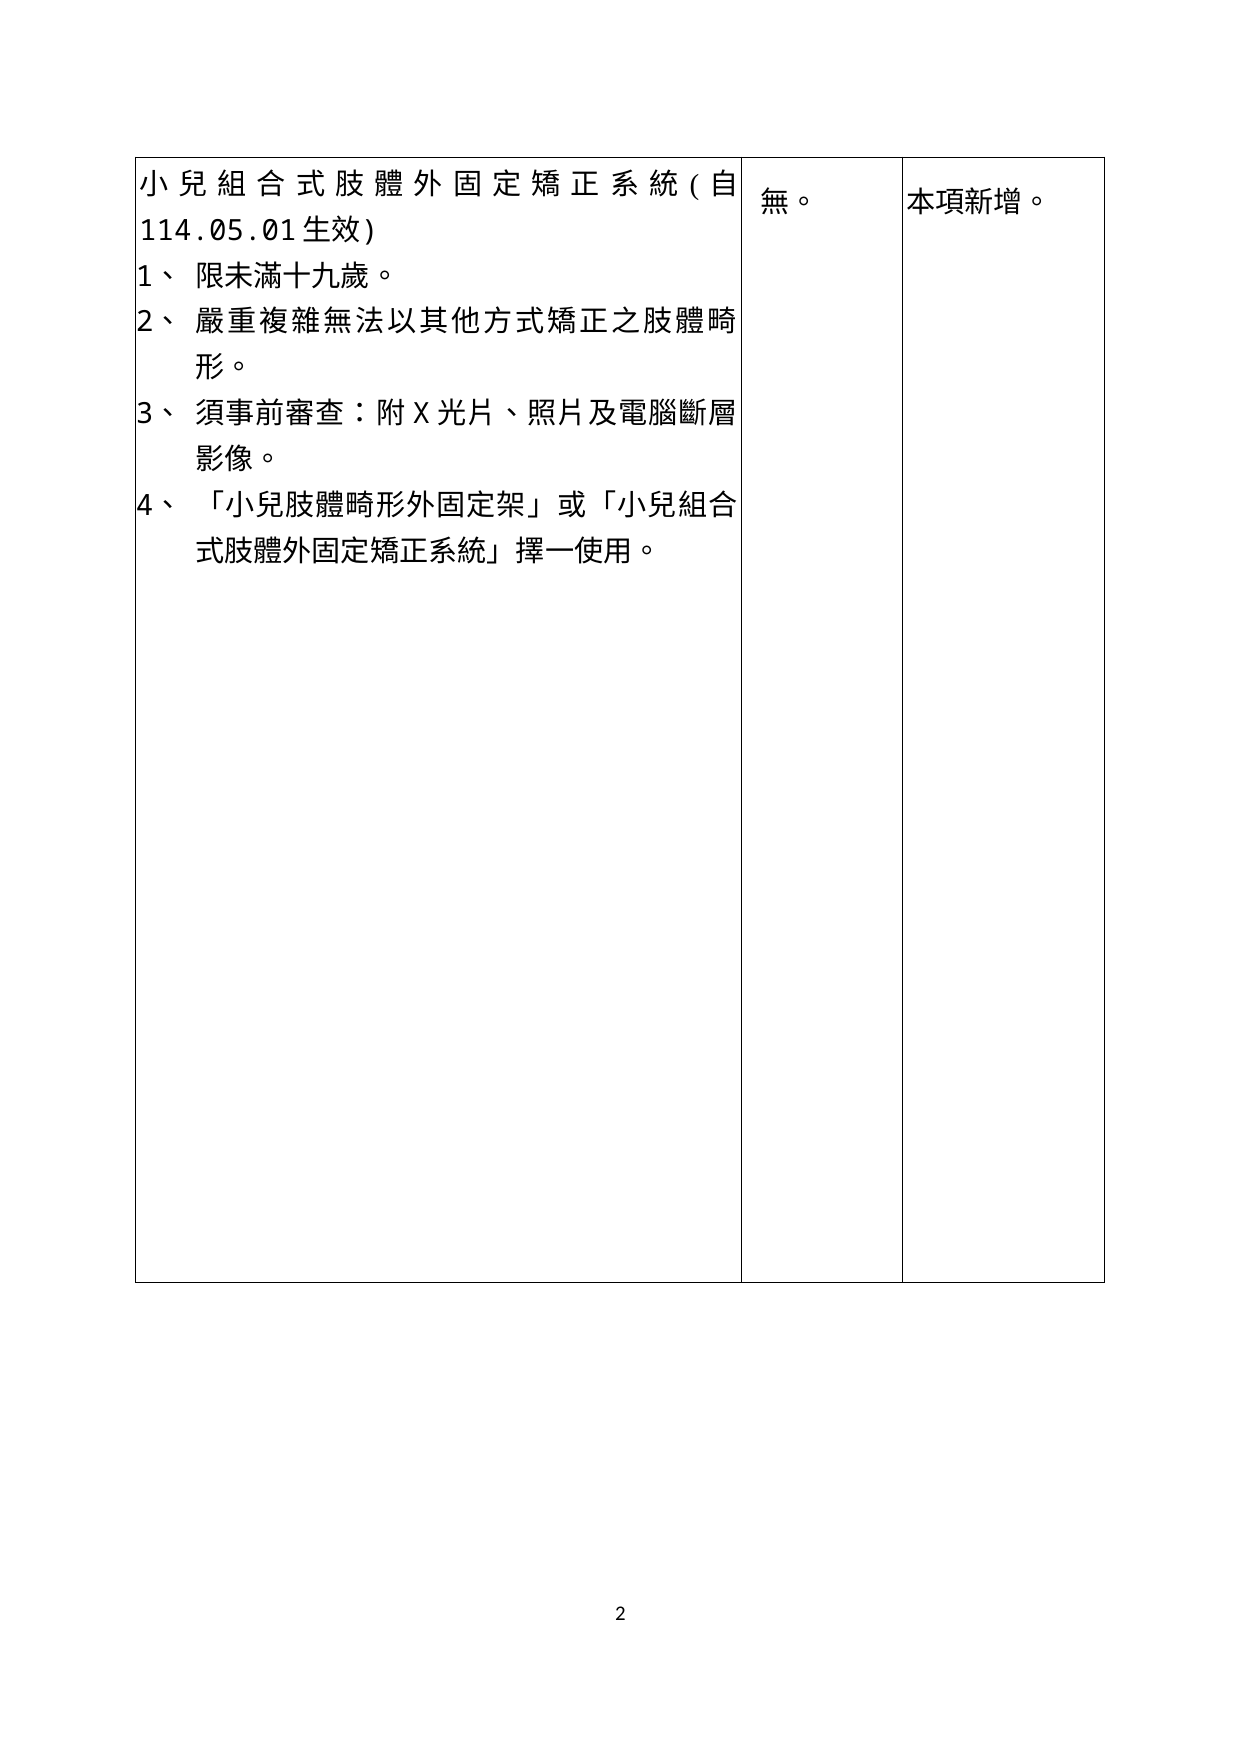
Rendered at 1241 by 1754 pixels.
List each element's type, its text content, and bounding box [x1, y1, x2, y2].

table_cell 本項新增。 [903, 158, 1104, 1282]
table_cell 小兒組合式肢體外固定矯正系統(自114.05.01生效) 限未滿十九歲。 嚴重複雜無法以其他方式矯正之肢體畸形。 須事前審查：附X光片、照片及電腦斷層影像。 「小兒肢體畸形外固定架」或「小兒組合式肢體外固定矯正系統」擇一使用。 [136, 158, 741, 1282]
table_cell 無。 [742, 158, 902, 1282]
